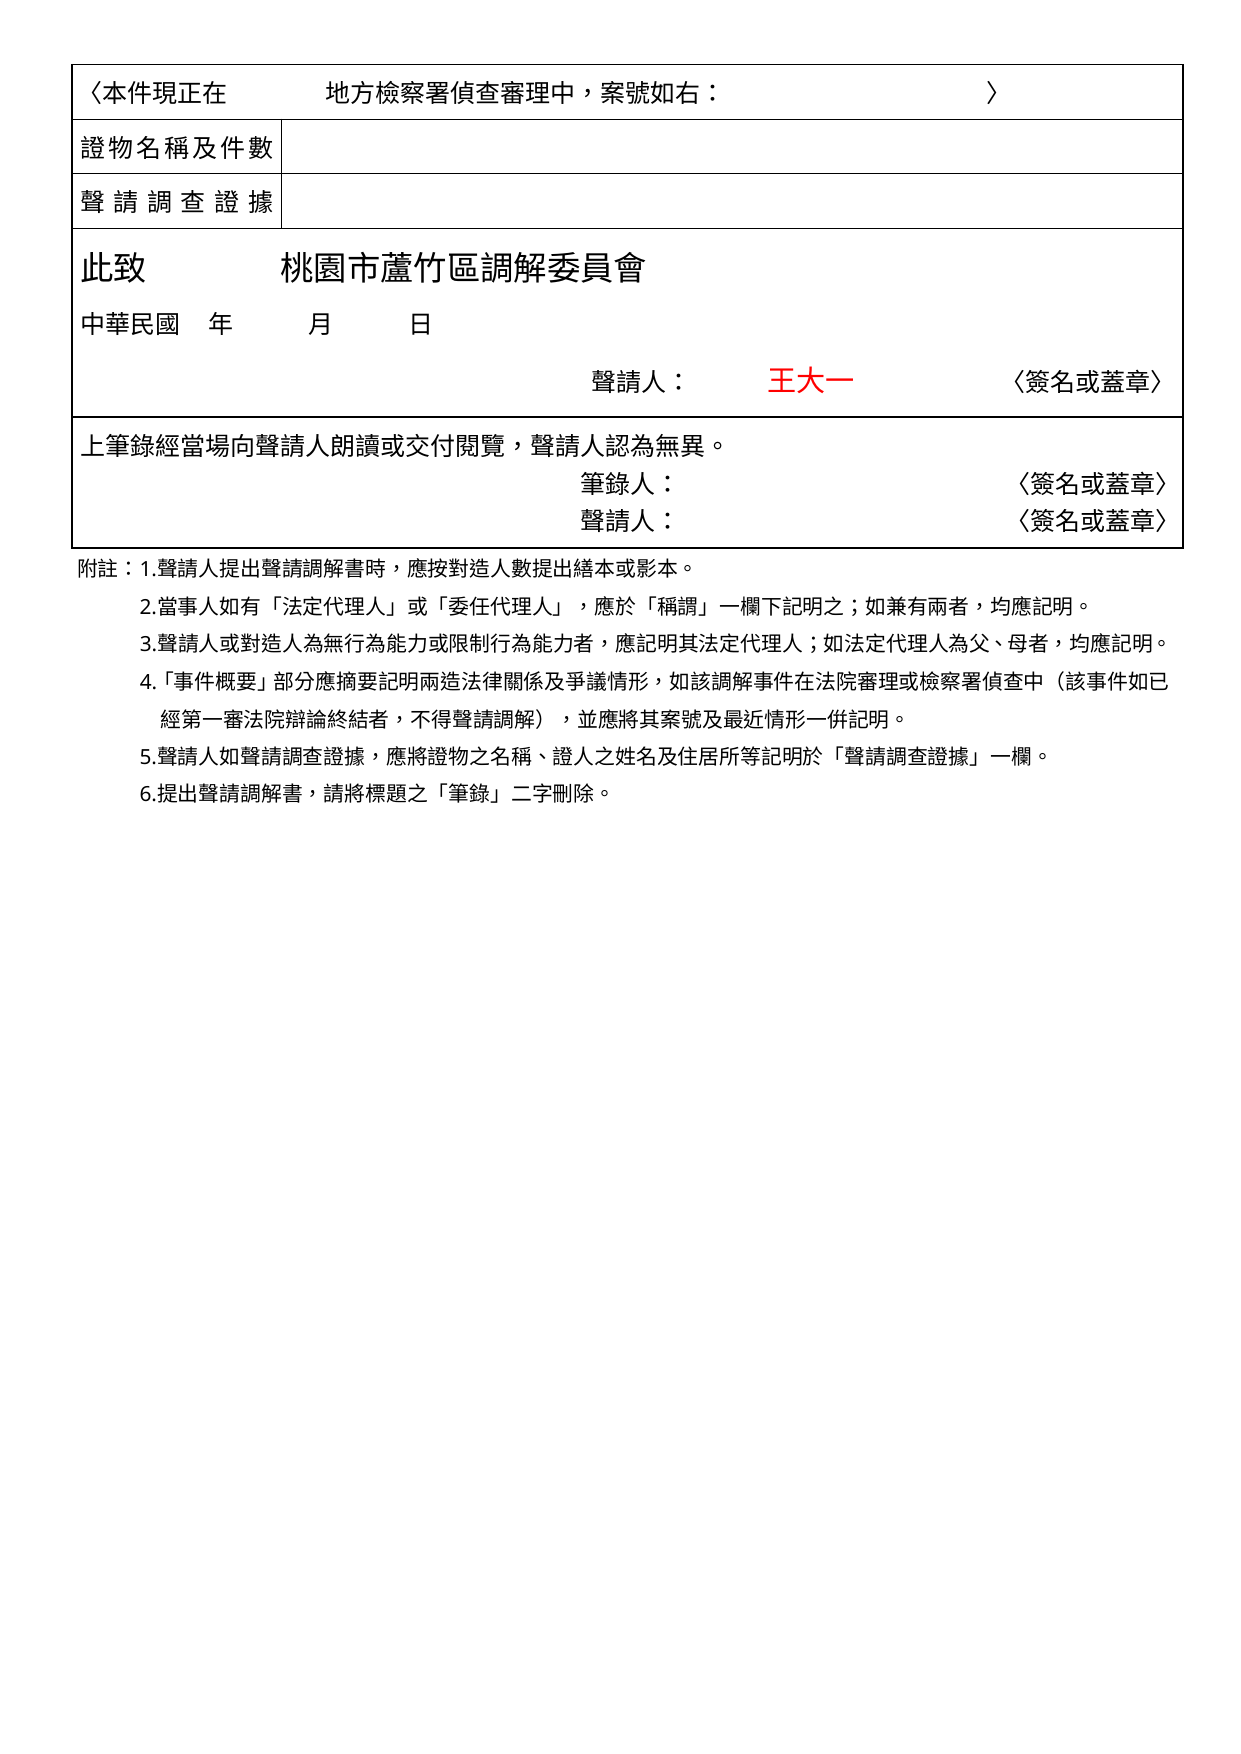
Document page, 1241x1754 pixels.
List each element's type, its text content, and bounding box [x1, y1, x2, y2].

table_cell [282, 120, 1182, 173]
text 4.「事件概要」部分應摘要記明兩造法律關係及爭議情形，如該調解事件在法院審理或檢察署偵查中（該事件如已經第一審法院辯論終結者，不得聲請調解），並應將其案號及最近情形一倂記明。 [139, 662, 1169, 737]
text 6.提出聲請調解書，請將標題之「筆錄」二字刪除。 [77, 774, 1169, 812]
text 附註：1.聲請人提出聲請調解書時，應按對造人數提出繕本或影本。 [77, 549, 1169, 587]
table_cell 聲請調查證據 [73, 174, 281, 228]
text 2.當事人如有「法定代理人」或「委任代理人」，應於「稱謂」一欄下記明之；如兼有兩者，均應記明。 [77, 587, 1169, 624]
table_cell 〈本件現正在 地方檢察署偵查審理中，案號如右： 〉 [73, 65, 1182, 118]
table_cell 證物名稱及件數 [73, 120, 281, 173]
text 5.聲請人如聲請調查證據，應將證物之名稱、證人之姓名及住居所等記明於「聲請調查證據」一欄。 [77, 737, 1169, 774]
text 3.聲請人或對造人為無行為能力或限制行為能力者，應記明其法定代理人；如法定代理人為父、母者，均應記明。 [139, 624, 1169, 662]
table_cell 上筆錄經當場向聲請人朗讀或交付閱覽，聲請人認為無異。 筆錄人： 〈簽名或蓋章〉 聲請人： 〈簽名或蓋章〉 [73, 418, 1182, 547]
table_cell 此致 桃園市蘆竹區調解委員會 中華民國 年 月 日 聲請人： 王大一 〈簽名或蓋章〉 [73, 229, 1182, 416]
table_cell [282, 174, 1182, 228]
